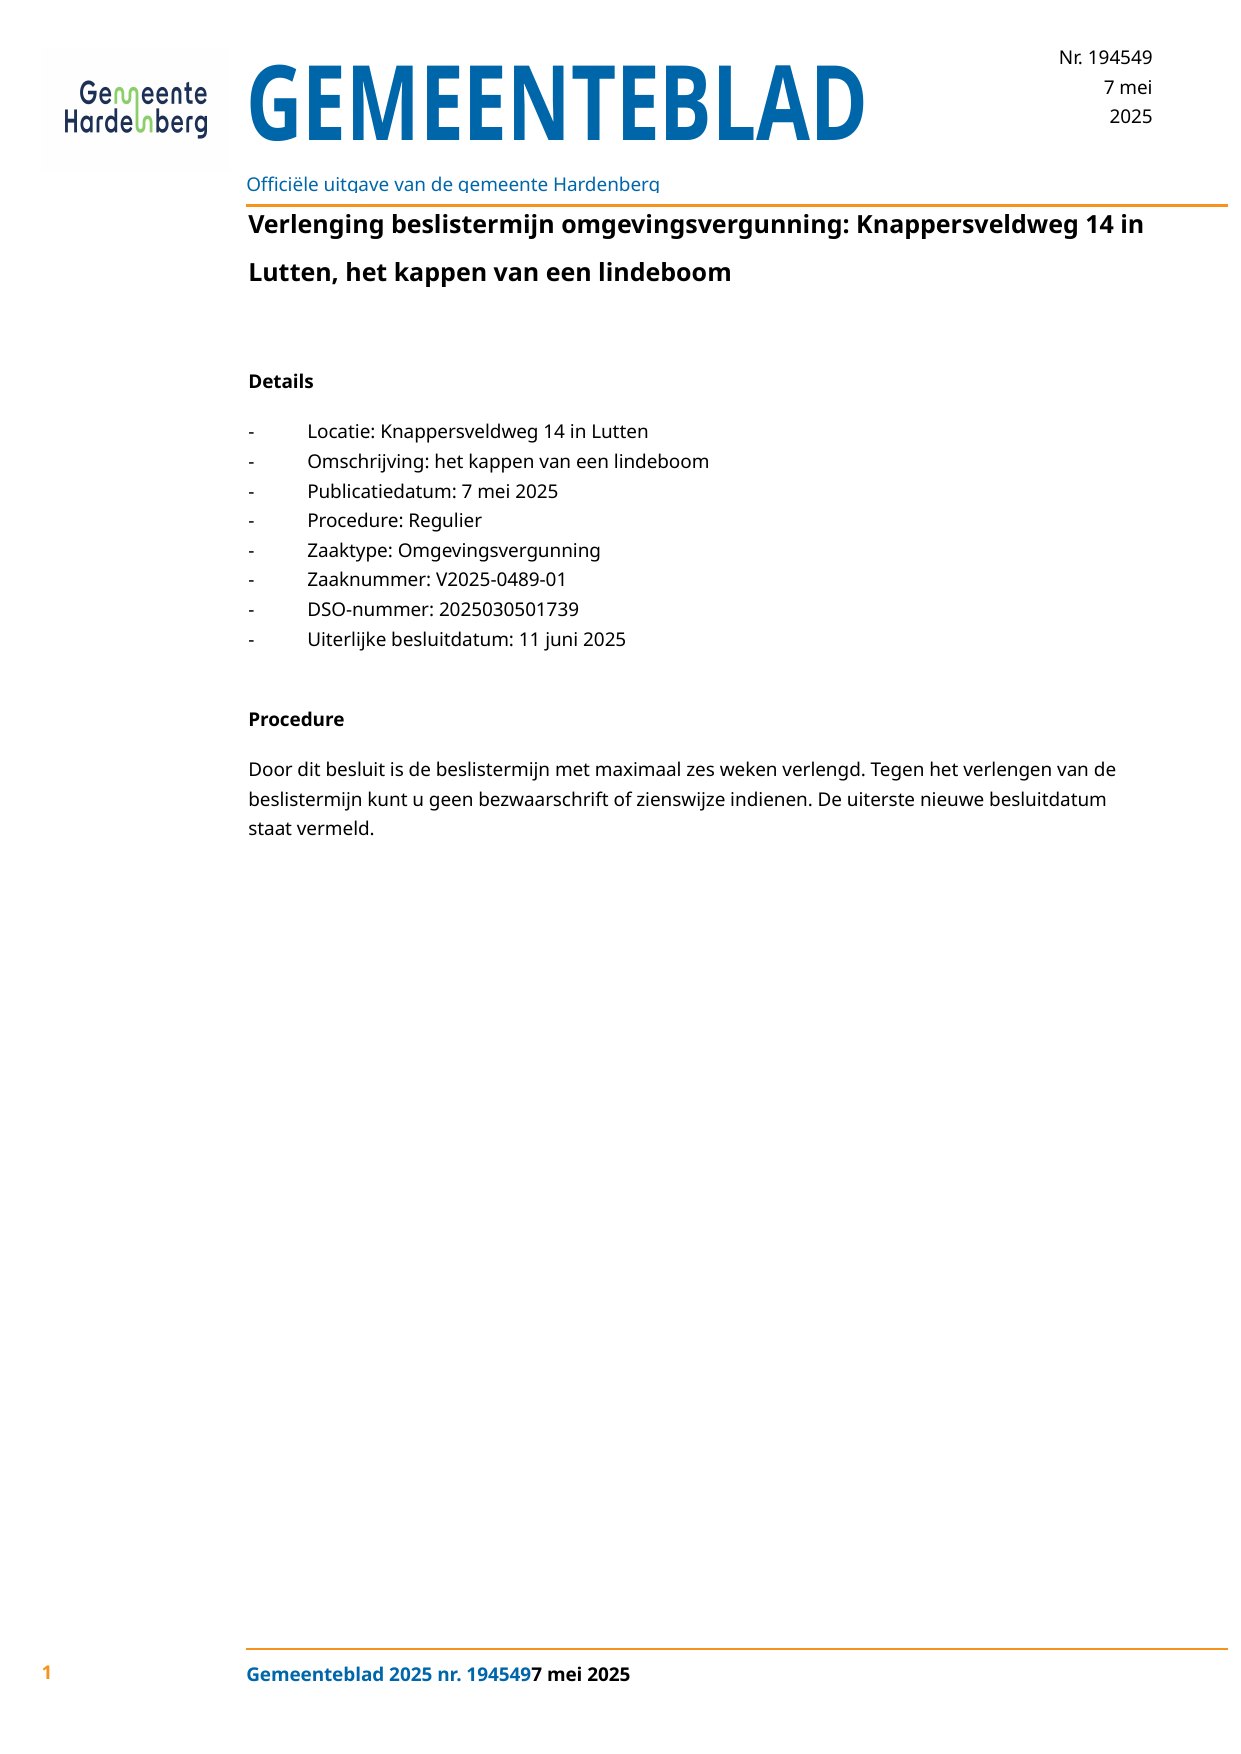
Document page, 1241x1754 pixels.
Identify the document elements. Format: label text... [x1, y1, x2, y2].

text Procedure [248, 706, 1152, 732]
list Omschrijving: het kappen van een lindeboom [248, 448, 1152, 474]
list DSO-nummer: 2025030501739 [248, 596, 1152, 622]
list Locatie: Knappersveldweg 14 in Lutten [248, 419, 1152, 444]
picture [41, 47, 231, 172]
list Zaaktype: Omgevingsvergunning [248, 537, 1152, 563]
list Procedure: Regulier [248, 507, 1152, 533]
list Publicatiedatum: 7 mei 2025 [248, 478, 1152, 504]
text Verlenging beslistermijn omgevingsvergunning: Knappersveldweg 14 in Lutten, het kappen van een lindeboom [248, 207, 1152, 288]
text Details [248, 368, 1152, 394]
list Uiterlijke besluitdatum: 11 juni 2025 [248, 626, 1152, 652]
list Zaaknummer: V2025-0489-01 [248, 567, 1152, 592]
text Door dit besluit is de beslistermijn met maximaal zes weken verlengd. Tegen het verlengen van de beslistermijn kunt u geen bezwaarschrift of zienswijze indienen. De uiterste nieuwe besluitdatum staat vermeld. [248, 756, 1152, 841]
